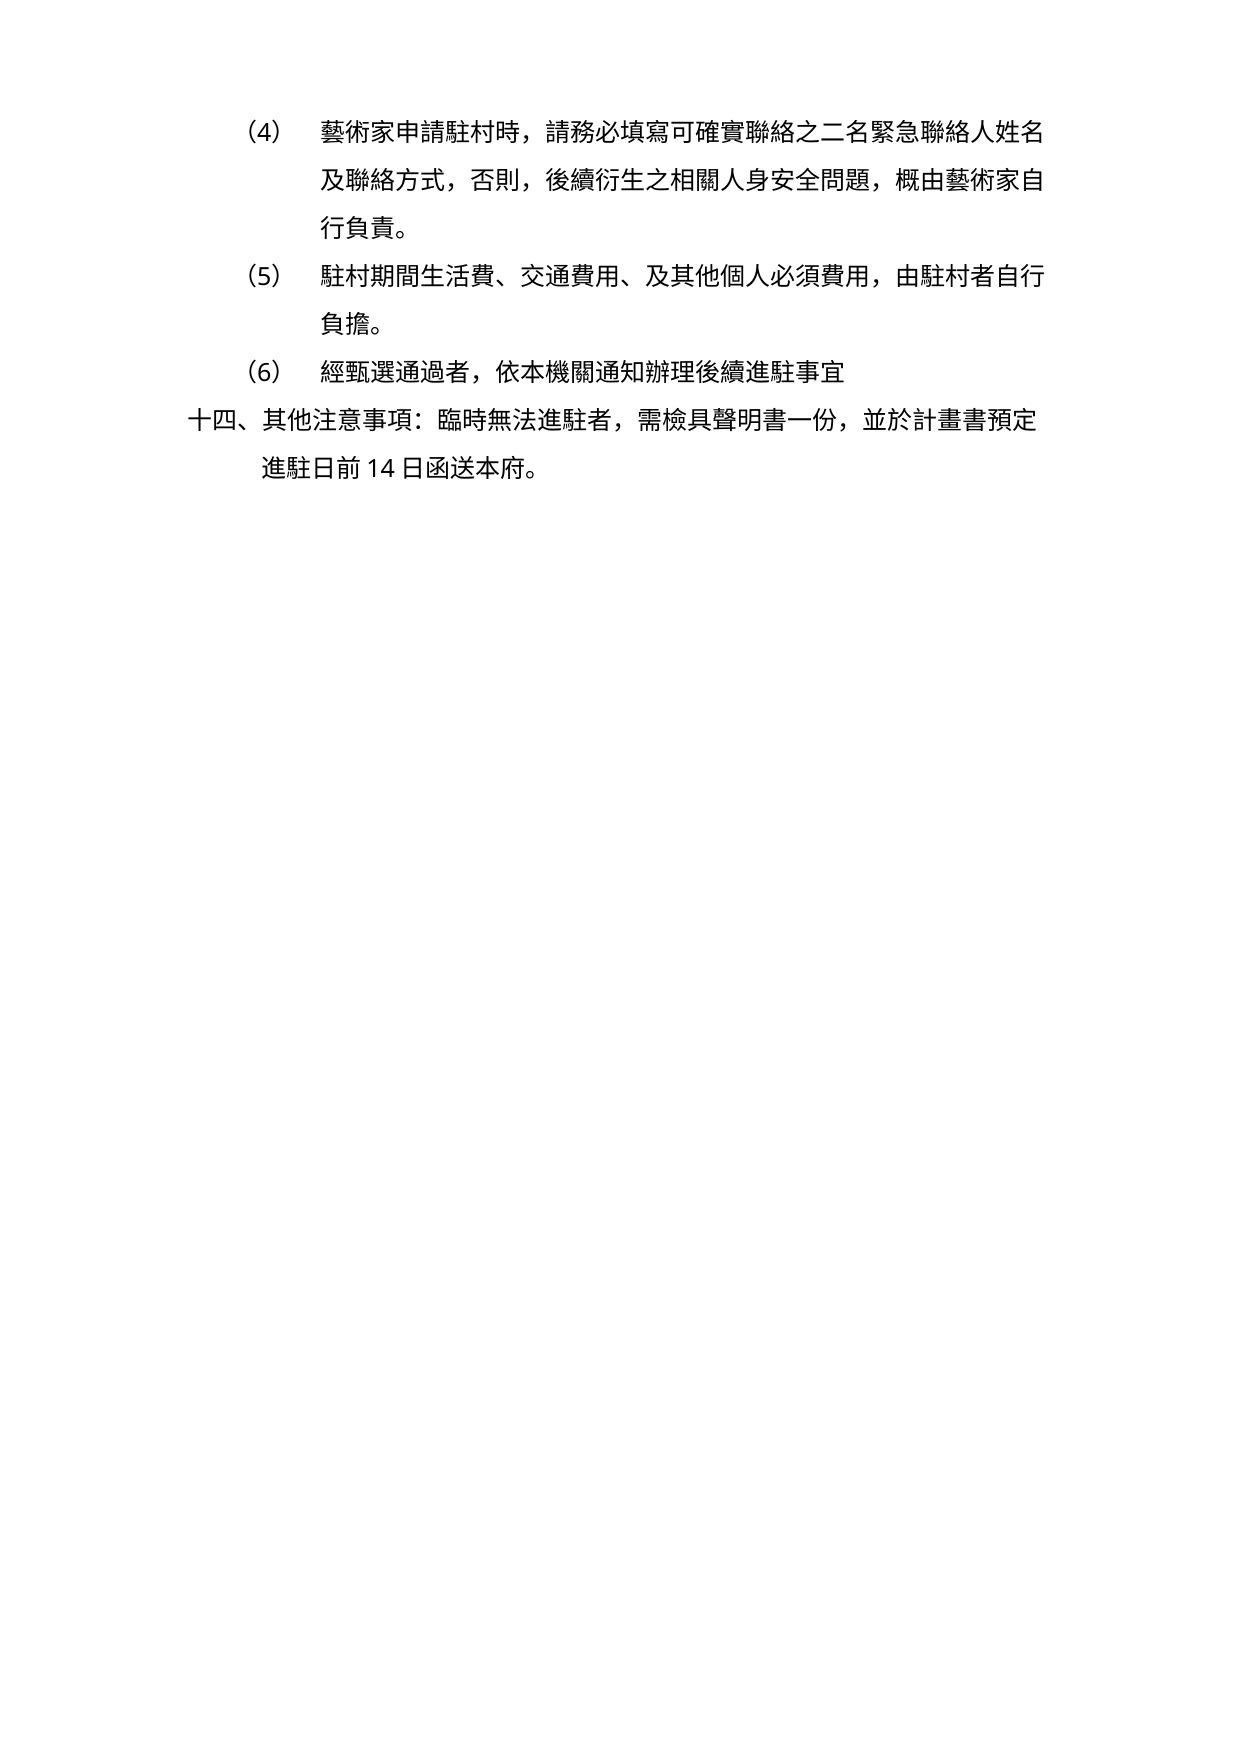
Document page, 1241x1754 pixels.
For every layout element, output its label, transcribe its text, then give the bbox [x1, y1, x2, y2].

list 經甄選通過者，依本機關通知辦理後續進駐事宜 [232, 343, 1053, 391]
list 藝術家申請駐村時，請務必填寫可確實聯絡之二名緊急聯絡人姓名及聯絡方式，否則，後續衍生之相關人身安全問題，概由藝術家自行負責。 [232, 103, 1053, 247]
list 駐村期間生活費、交通費用、及其他個人必須費用，由駐村者自行負擔。 [232, 247, 1053, 343]
text 十四、其他注意事項：臨時無法進駐者，需檢具聲明書一份，並於計畫書預定進駐日前14日函送本府。 [187, 391, 1053, 487]
